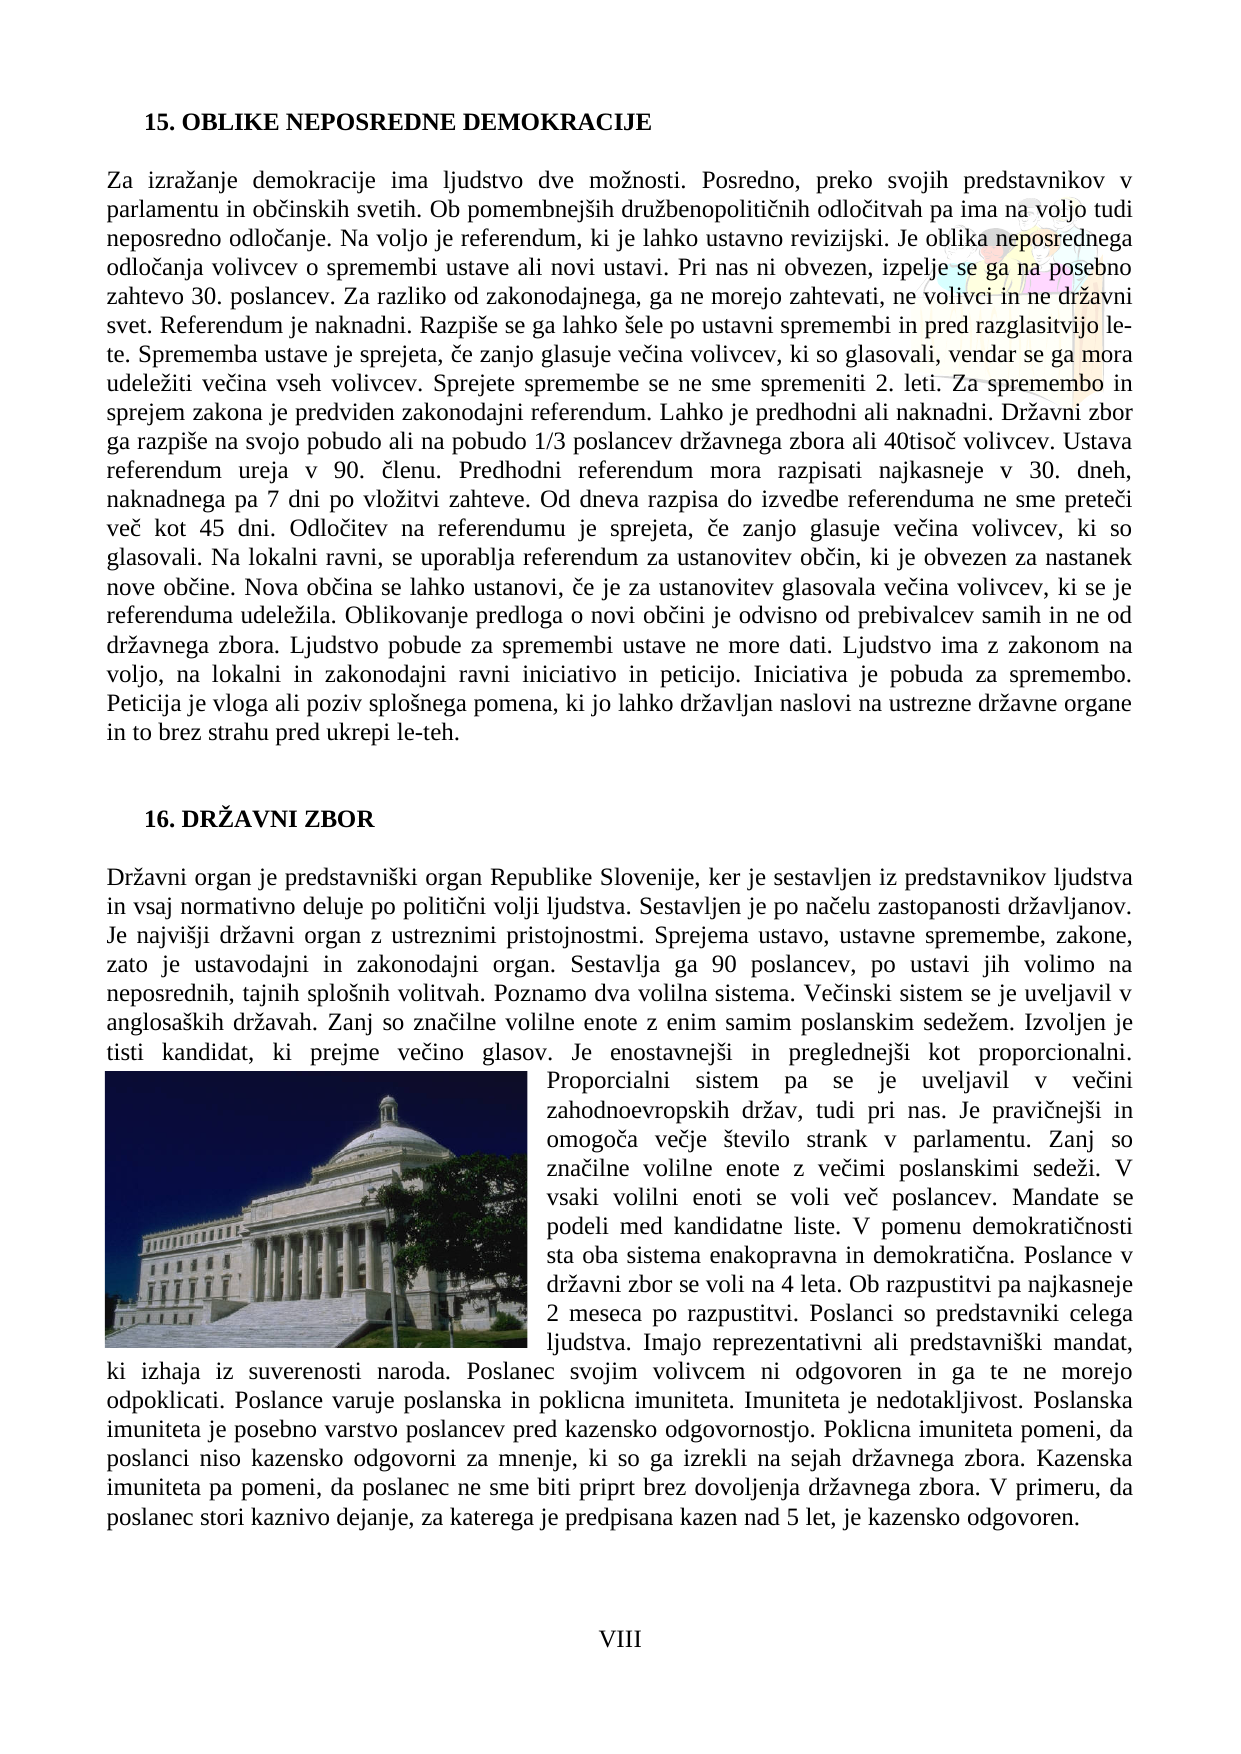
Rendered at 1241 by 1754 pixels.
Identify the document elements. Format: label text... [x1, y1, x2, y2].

text Državni organ je predstavniški organ Republike Slovenije, ker je sestavljen iz predstavnikov ljudstva in vsaj normativno deluje po politični volji ljudstva. Sestavljen je po načelu zastopanosti državljanov. Je najvišji državni organ z ustreznimi pristojnostmi. Sprejema ustavo, ustavne spremembe, zakone, zato je ustavodajni in zakonodajni organ. Sestavlja ga 90 poslancev, po ustavi jih volimo na neposrednih, tajnih splošnih volitvah. Poznamo dva volilna sistema. Večinski sistem se je uveljavil v anglosaških državah. Zanj so značilne volilne enote z enim samim poslanskim sedežem. Izvoljen je tisti kandidat, ki prejme večino glasov. Je enostavnejši in preglednejši kot proporcionalni. Proporcialni sistem pa se je uveljavil v večini zahodnoevropskih držav, tudi pri nas. Je pravičnejši in omogoča večje število strank v parlamentu. Zanj so značilne volilne enote z večimi poslanskimi sedeži. V vsaki volilni enoti se voli več poslancev. Mandate se podeli med kandidatne liste. V pomenu demokratičnosti sta oba sistema enakopravna in demokratična. Poslance v državni zbor se voli na 4 leta. Ob razpustitvi pa najkasneje 2 meseca po razpustitvi. Poslanci so predstavniki celega ljudstva. Imajo reprezentativni ali predstavniški mandat, ki izhaja iz suverenosti naroda. Poslanec svojim volivcem ni odgovoren in ga te ne morejo odpoklicati. Poslance varuje poslanska in poklicna imuniteta. Imuniteta je nedotakljivost. Poslanska imuniteta je posebno varstvo poslancev pred kazensko odgovornostjo. Poklicna imuniteta pomeni, da poslanci niso kazensko odgovorni za mnenje, ki so ga izrekli na sejah državnega zbora. Kazenska imuniteta pa pomeni, da poslanec ne sme biti priprt brez dovoljenja državnega zbora. V primeru, da poslanec stori kaznivo dejanje, za katerega je predpisana kazen nad 5 let, je kazensko odgovoren. [106, 862, 1134, 1530]
list OBLIKE NEPOSREDNE DEMOKRACIJE [144, 106, 1134, 135]
text Za izražanje demokracije ima ljudstvo dve možnosti. Posredno, preko svojih predstavnikov v parlamentu in občinskih svetih. Ob pomembnejših družbenopolitičnih odločitvah pa ima na voljo tudi neposredno odločanje. Na voljo je referendum, ki je lahko ustavno revizijski. Je oblika neposrednega odločanja volivcev o spremembi ustave ali novi ustavi. Pri nas ni obvezen, izpelje se ga na posebno zahtevo 30. poslancev. Za razliko od zakonodajnega, ga ne morejo zahtevati, ne volivci in ne državni svet. Referendum je naknadni. Razpiše se ga lahko šele po ustavni spremembi in pred razglasitvijo le-te. Sprememba ustave je sprejeta, če zanjo glasuje večina volivcev, ki so glasovali, vendar se ga mora udeležiti večina vseh volivcev. Sprejete spremembe se ne sme spremeniti 2. leti. Za spremembo in sprejem zakona je predviden zakonodajni referendum. Lahko je predhodni ali naknadni. Državni zbor ga razpiše na svojo pobudo ali na pobudo 1/3 poslancev državnega zbora ali 40tisoč volivcev. Ustava referendum ureja v 90. členu. Predhodni referendum mora razpisati najkasneje v 30. dneh, naknadnega pa 7 dni po vložitvi zahteve. Od dneva razpisa do izvedbe referenduma ne sme preteči več kot 45 dni. Odločitev na referendumu je sprejeta, če zanjo glasuje večina volivcev, ki so glasovali. Na lokalni ravni, se uporablja referendum za ustanovitev občin, ki je obvezen za nastanek nove občine. Nova občina se lahko ustanovi, če je za ustanovitev glasovala večina volivcev, ki se je referenduma udeležila. Oblikovanje predloga o novi občini je odvisno od prebivalcev samih in ne od državnega zbora. Ljudstvo pobude za spremembi ustave ne more dati. Ljudstvo ima z zakonom na voljo, na lokalni in zakonodajni ravni iniciativo in peticijo. Iniciativa je pobuda za spremembo. Peticija je vloga ali poziv splošnega pomena, ki jo lahko državljan naslovi na ustrezne državne organe in to brez strahu pred ukrepi le-teh. [106, 164, 1134, 746]
list DRŽAVNI ZBOR [144, 804, 1134, 833]
picture [104, 1071, 528, 1350]
